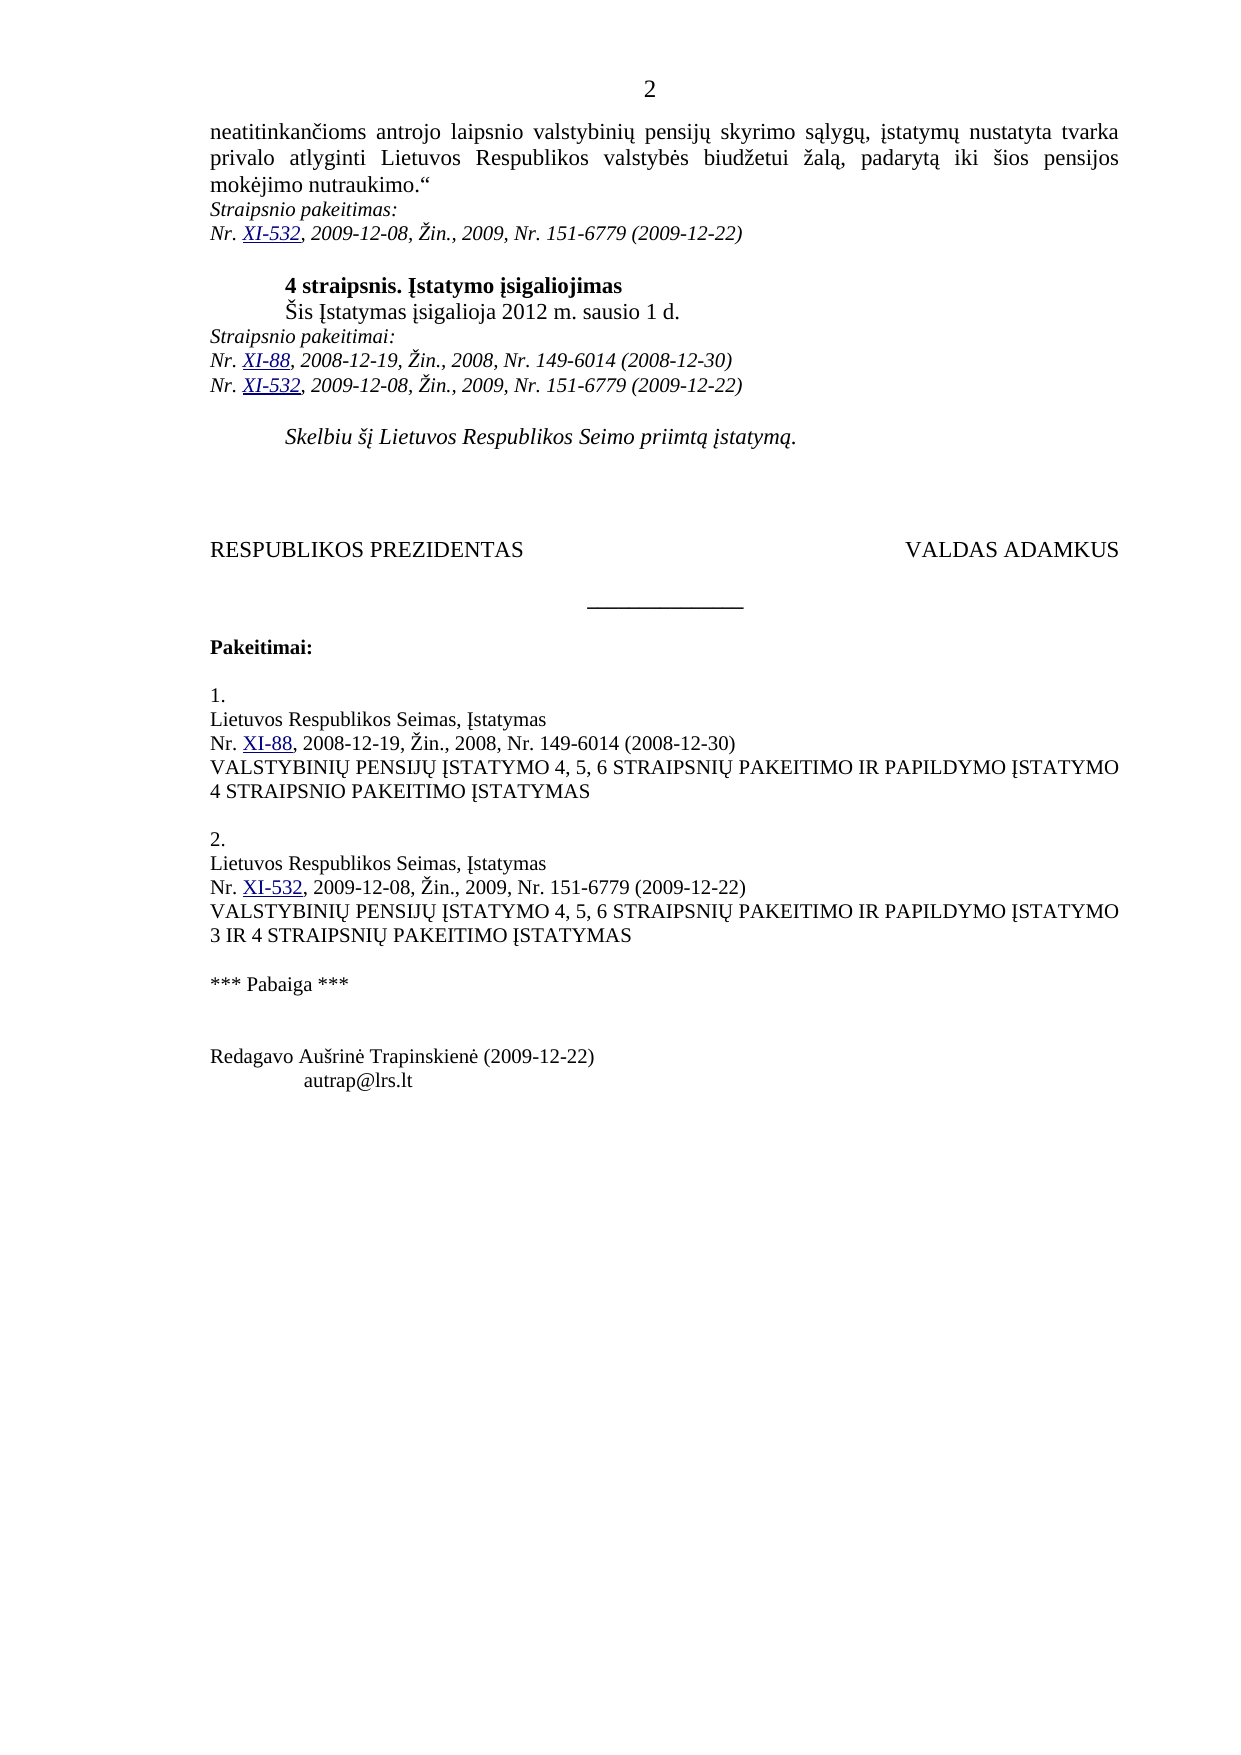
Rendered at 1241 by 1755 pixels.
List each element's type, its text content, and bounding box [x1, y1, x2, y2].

text Šis Įstatymas įsigalioja 2012 m. sausio 1 d. [210, 298, 1120, 324]
text VALSTYBINIŲ PENSIJŲ ĮSTATYMO 4, 5, 6 STRAIPSNIŲ PAKEITIMO IR PAPILDYMO ĮSTATYMO 4 STRAIPSNIO PAKEITIMO ĮSTATYMAS [210, 755, 1120, 803]
text 4 straipsnis. Įstatymo įsigaliojimas [210, 272, 1120, 298]
text 2. [210, 827, 1120, 851]
text Skelbiu šį Lietuvos Respublikos Seimo priimtą įstatymą. [210, 423, 1120, 449]
text Lietuvos Respublikos Seimas, Įstatymas [210, 851, 1120, 875]
text neatitinkančioms antrojo laipsnio valstybinių pensijų skyrimo sąlygų, įstatymų nustatyta tvarka privalo atlyginti Lietuvos Respublikos valstybės biudžetui žalą, padarytą iki šios pensijos mokėjimo nutraukimo.“ [210, 118, 1120, 197]
text Nr. XI-88, 2008-12-19, Žin., 2008, Nr. 149-6014 (2008-12-30) [210, 731, 1120, 755]
text Nr. XI-532, 2009-12-08, Žin., 2009, Nr. 151-6779 (2009-12-22) [210, 875, 1120, 899]
text Straipsnio pakeitimas: [210, 197, 1120, 221]
text *** Pabaiga *** [210, 971, 1120, 996]
text Lietuvos Respublikos Seimas, Įstatymas [210, 707, 1120, 731]
text Redagavo Aušrinė Trapinskienė (2009-12-22) [210, 1044, 1120, 1068]
text RESPUBLIKOS PREZIDENTAS VALDAS ADAMKUS [210, 536, 1120, 562]
text Nr. XI-532, 2009-12-08, Žin., 2009, Nr. 151-6779 (2009-12-22) [210, 221, 1120, 245]
text VALSTYBINIŲ PENSIJŲ ĮSTATYMO 4, 5, 6 STRAIPSNIŲ PAKEITIMO IR PAPILDYMO ĮSTATYMO 3 IR 4 STRAIPSNIŲ PAKEITIMO ĮSTATYMAS [210, 899, 1120, 947]
text autrap@lrs.lt [210, 1068, 1120, 1092]
text Straipsnio pakeitimai: [210, 324, 1120, 348]
text Pakeitimai: [210, 634, 1120, 659]
text Nr. XI-532, 2009-12-08, Žin., 2009, Nr. 151-6779 (2009-12-22) [210, 372, 1120, 397]
text _______________ [210, 586, 1120, 611]
text 1. [210, 683, 1120, 707]
text Nr. XI-88, 2008-12-19, Žin., 2008, Nr. 149-6014 (2008-12-30) [210, 348, 1120, 372]
